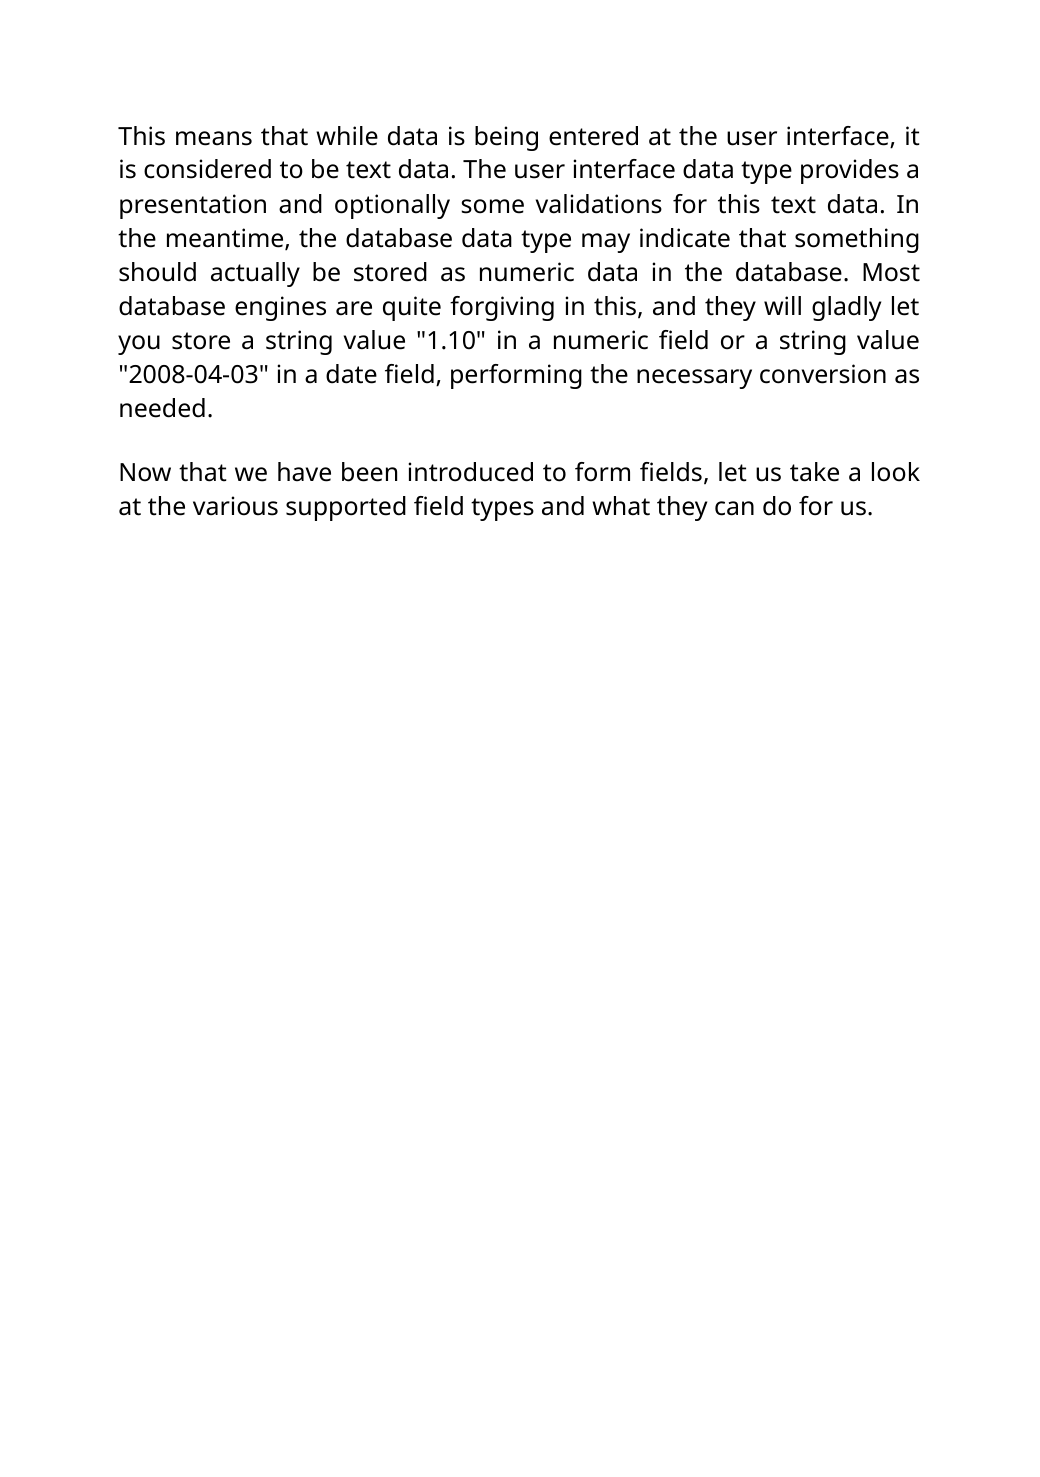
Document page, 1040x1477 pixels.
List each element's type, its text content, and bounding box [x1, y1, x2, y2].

text This means that while data is being entered at the user interface, it is considered to be text data. The user interface data type provides a presentation and optionally some validations for this text data. In the meantime, the database data type may indicate that something should actually be stored as numeric data in the database. Most database engines are quite forgiving in this, and they will gladly let you store a string value "1.10" in a numeric field or a string value "2008-04-03" in a date field, performing the necessary conversion as needed. [118, 118, 921, 425]
text Now that we have been introduced to form fields, let us take a look at the various supported field types and what they can do for us. [118, 455, 921, 523]
